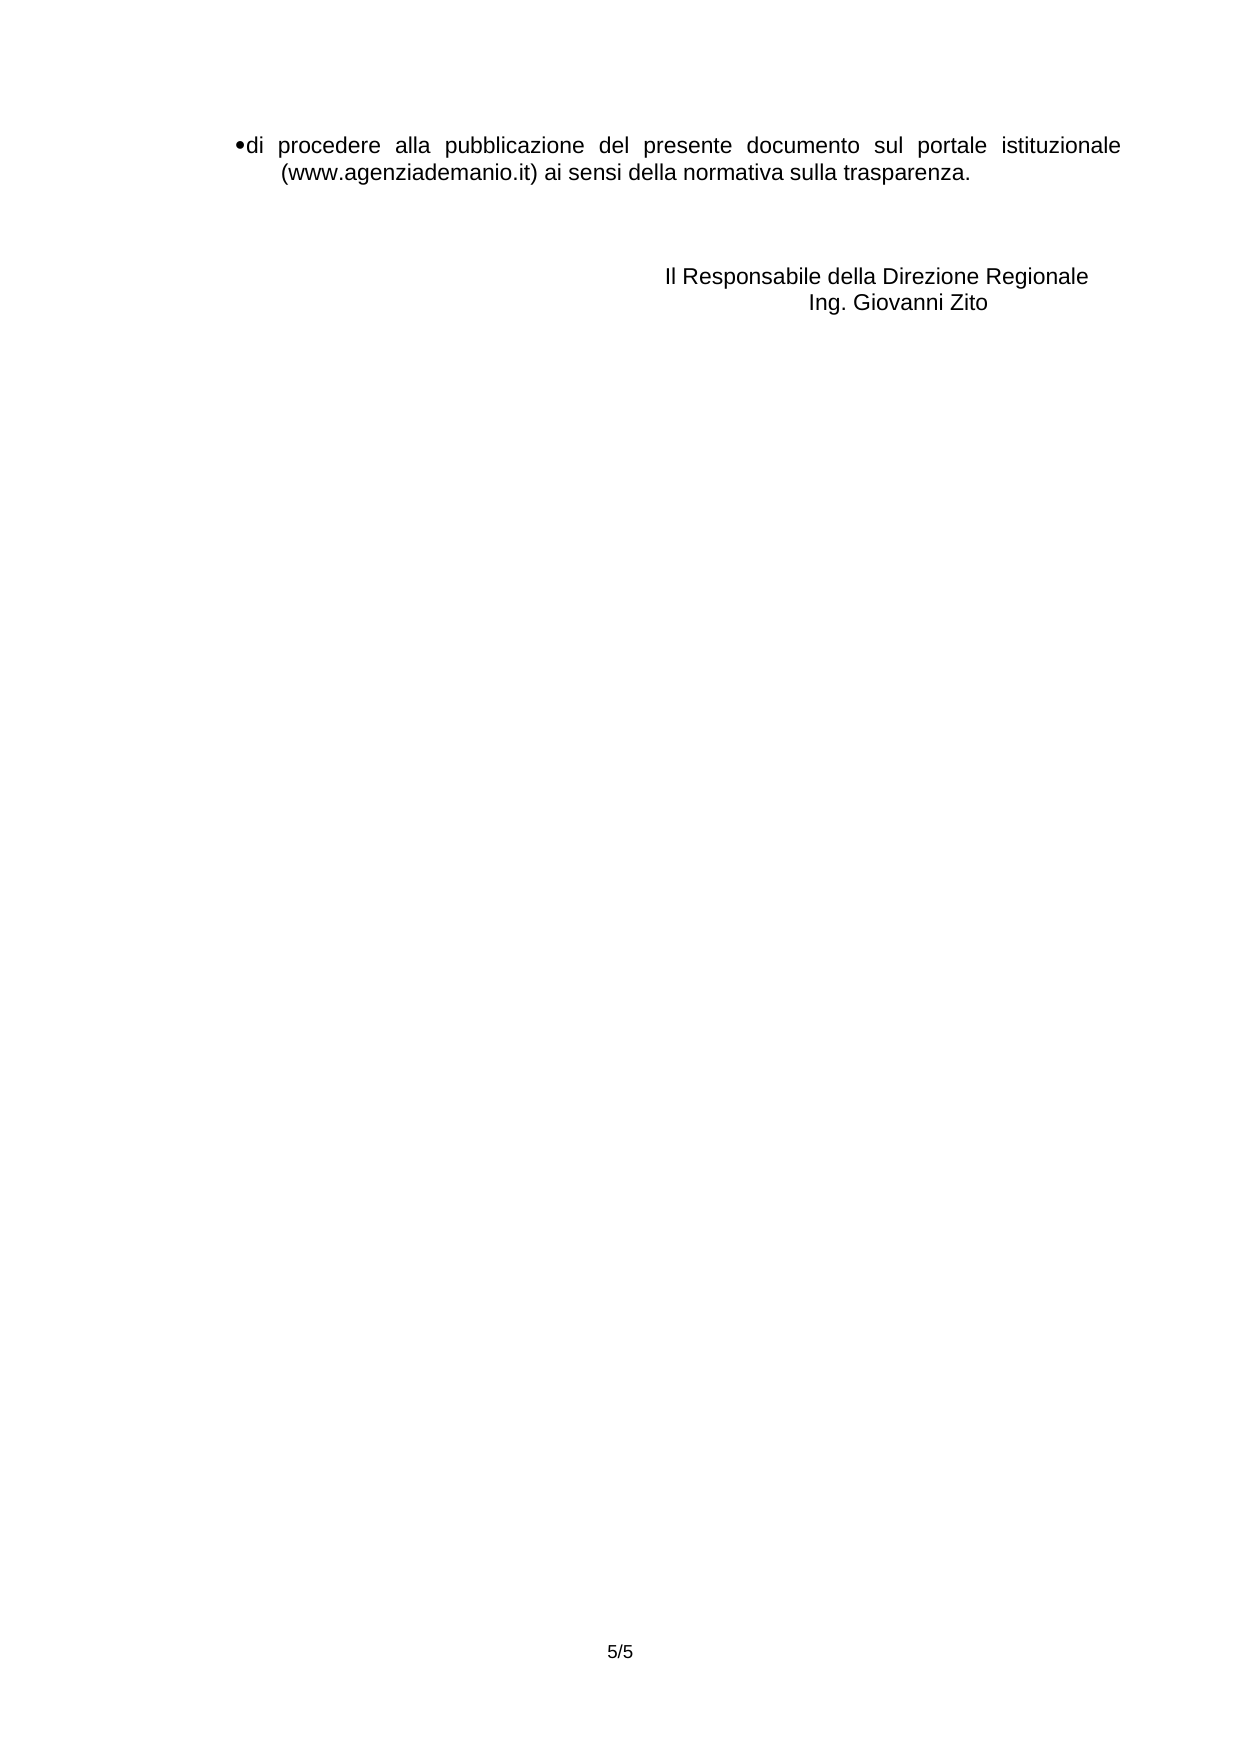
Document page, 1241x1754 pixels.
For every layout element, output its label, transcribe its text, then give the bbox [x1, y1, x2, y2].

text Il Responsabile della Direzione Regionale [664, 263, 1122, 289]
text Ing. Giovanni Zito [148, 289, 1122, 316]
list di procedere alla pubblicazione del presente documento sul portale istituzionale (www.agenziademanio.it) ai sensi della normativa sulla trasparenza. [118, 132, 1122, 185]
